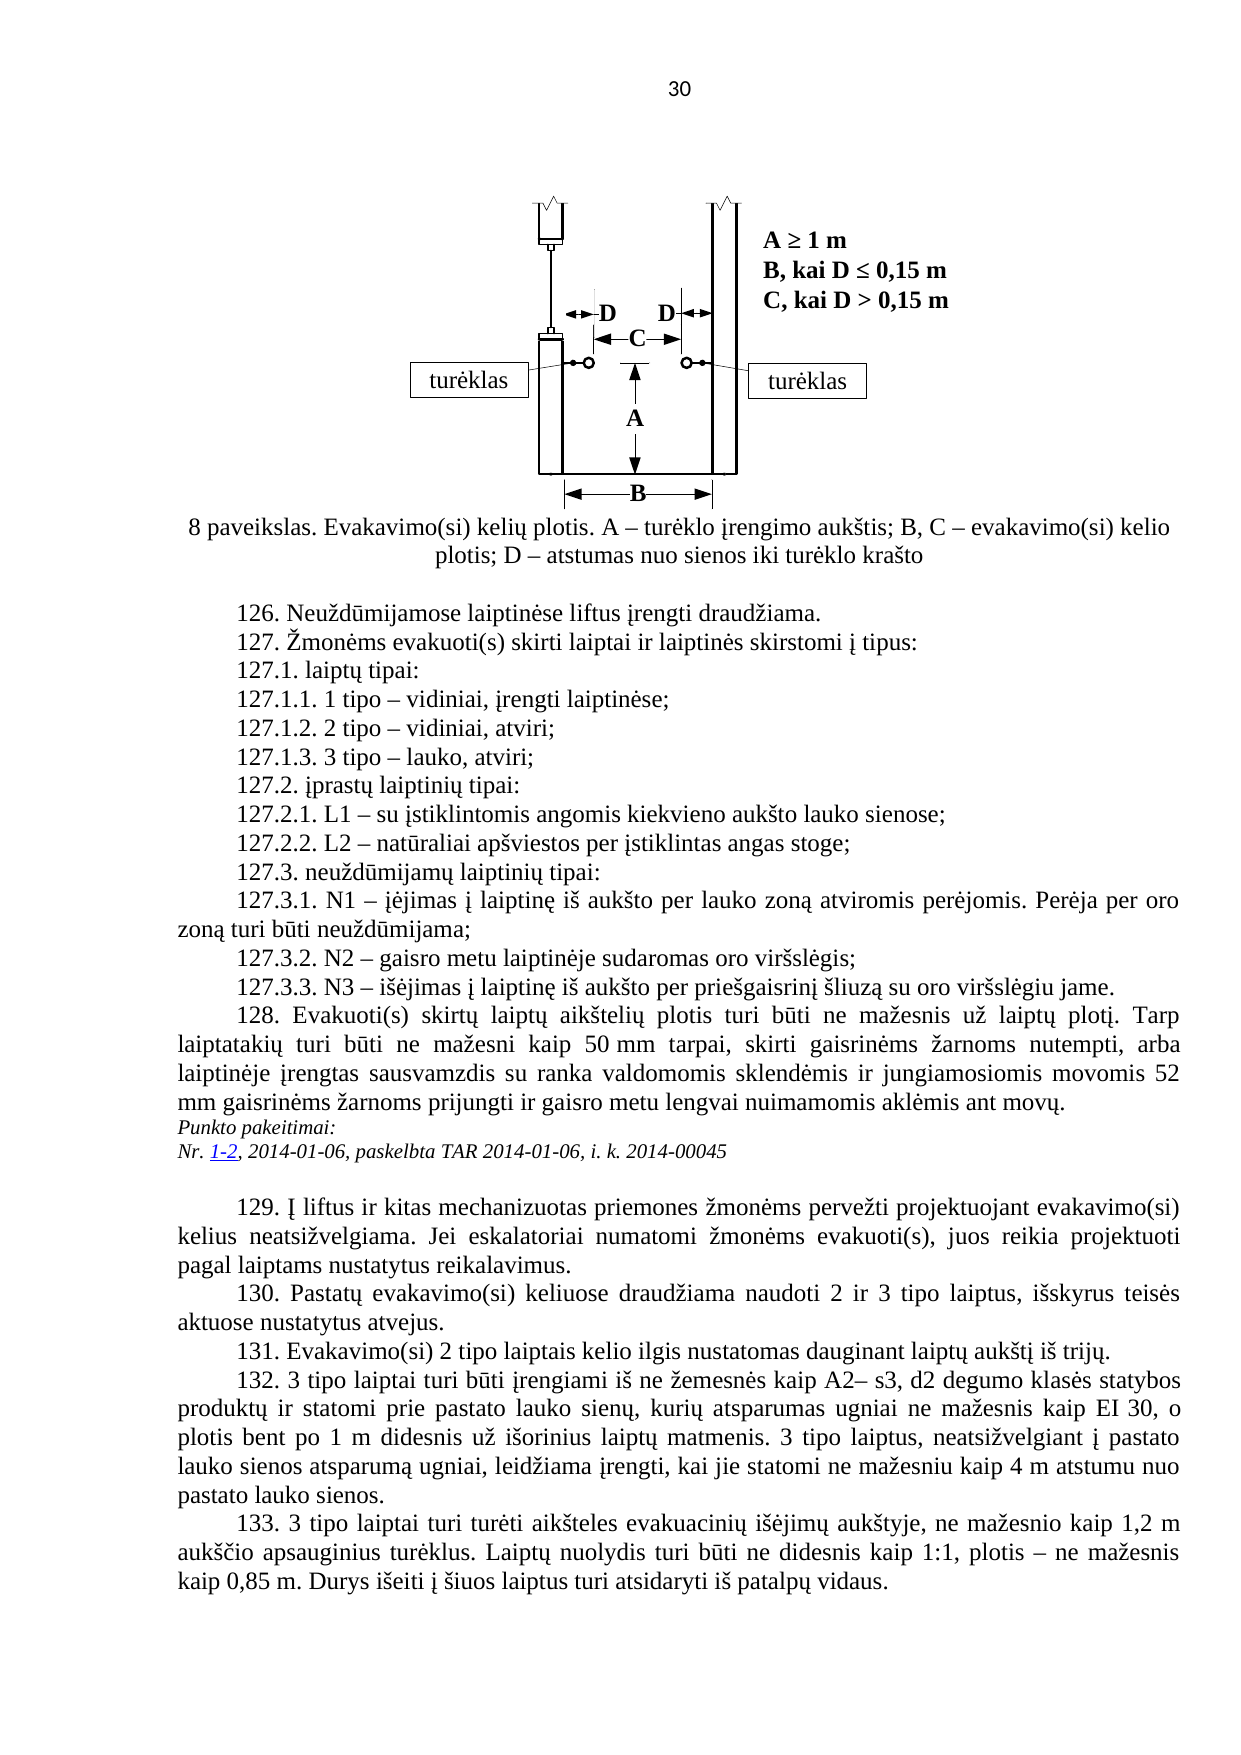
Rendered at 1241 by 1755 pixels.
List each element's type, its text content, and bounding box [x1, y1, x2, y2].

text 127.1. laiptų tipai: [177, 655, 1181, 684]
text 127.1.3. 3 tipo – lauko, atviri; [177, 742, 1181, 770]
text 132. 3 tipo laiptai turi būti įrengiami iš ne žemesnės kaip A2– s3, d2 degumo klasės statybos produktų ir statomi prie pastato lauko sienų, kurių atsparumas ugniai ne mažesnis kaip EI 30, o plotis bent po 1 m didesnis už išorinius laiptų matmenis. 3 tipo laiptus, neatsižvelgiant į pastato lauko sienos atsparumą ugniai, leidžiama įrengti, kai jie statomi ne mažesniu kaip 4 m atstumu nuo pastato lauko sienos. [177, 1365, 1181, 1508]
text 127.2.2. L2 – natūraliai apšviestos per įstiklintas angas stoge; [177, 828, 1181, 857]
text 8 paveikslas. Evakavimo(si) kelių plotis. A – turėklo įrengimo aukštis; B, C – evakavimo(si) kelio plotis; D – atstumas nuo sienos iki turėklo krašto [177, 512, 1181, 569]
text Nr. 1-2, 2014-01-06, paskelbta TAR 2014-01-06, i. k. 2014-00045 [177, 1139, 1181, 1163]
text 127.3.3. N3 – išėjimas į laiptinę iš aukšto per priešgaisrinį šliuzą su oro viršslėgiu jame. [177, 972, 1181, 1000]
text Punkto pakeitimai: [177, 1115, 1181, 1139]
text 128. Evakuoti(s) skirtų laiptų aikštelių plotis turi būti ne mažesnis už laiptų plotį. Tarp laiptatakių turi būti ne mažesni kaip 50 mm tarpai, skirti gaisrinėms žarnoms nutempti, arba laiptinėje įrengtas sausvamzdis su ranka valdomomis sklendėmis ir jungiamosiomis movomis 52 mm gaisrinėms žarnoms prijungti ir gaisro metu lengvai nuimamomis aklėmis ant movų. [177, 1000, 1181, 1115]
text 127.1.2. 2 tipo – vidiniai, atviri; [177, 713, 1181, 742]
text 127. Žmonėms evakuoti(s) skirti laiptai ir laiptinės skirstomi į tipus: [177, 627, 1181, 655]
text 127.3.2. N2 – gaisro metu laiptinėje sudaromas oro viršslėgis; [177, 943, 1181, 972]
text 133. 3 tipo laiptai turi turėti aikšteles evakuacinių išėjimų aukštyje, ne mažesnio kaip 1,2 m aukščio apsauginius turėklus. Laiptų nuolydis turi būti ne didesnis kaip 1:1, plotis – ne mažesnis kaip 0,85 m. Durys išeiti į šiuos laiptus turi atsidaryti iš patalpų vidaus. [177, 1508, 1181, 1595]
text 127.2. įprastų laiptinių tipai: [177, 770, 1181, 799]
text 127.3.1. N1 – įėjimas į laiptinę iš aukšto per lauko zoną atviromis perėjomis. Perėja per oro zoną turi būti neuždūmijama; [177, 885, 1181, 943]
text 126. Neuždūmijamose laiptinėse liftus įrengti draudžiama. [177, 598, 1181, 627]
text 131. Evakavimo(si) 2 tipo laiptais kelio ilgis nustatomas dauginant laiptų aukštį iš trijų. [177, 1336, 1181, 1365]
text 127.3. neuždūmijamų laiptinių tipai: [177, 857, 1181, 885]
text 129. Į liftus ir kitas mechanizuotas priemones žmonėms pervežti projektuojant evakavimo(si) kelius neatsižvelgiama. Jei eskalatoriai numatomi žmonėms evakuoti(s), juos reikia projektuoti pagal laiptams nustatytus reikalavimus. [177, 1192, 1181, 1278]
text 127.1.1. 1 tipo – vidiniai, įrengti laiptinėse; [177, 684, 1181, 713]
text 127.2.1. L1 – su įstiklintomis angomis kiekvieno aukšto lauko sienose; [177, 799, 1181, 828]
text 130. Pastatų evakavimo(si) keliuose draudžiama naudoti 2 ir 3 tipo laiptus, išskyrus teisės aktuose nustatytus atvejus. [177, 1278, 1181, 1336]
